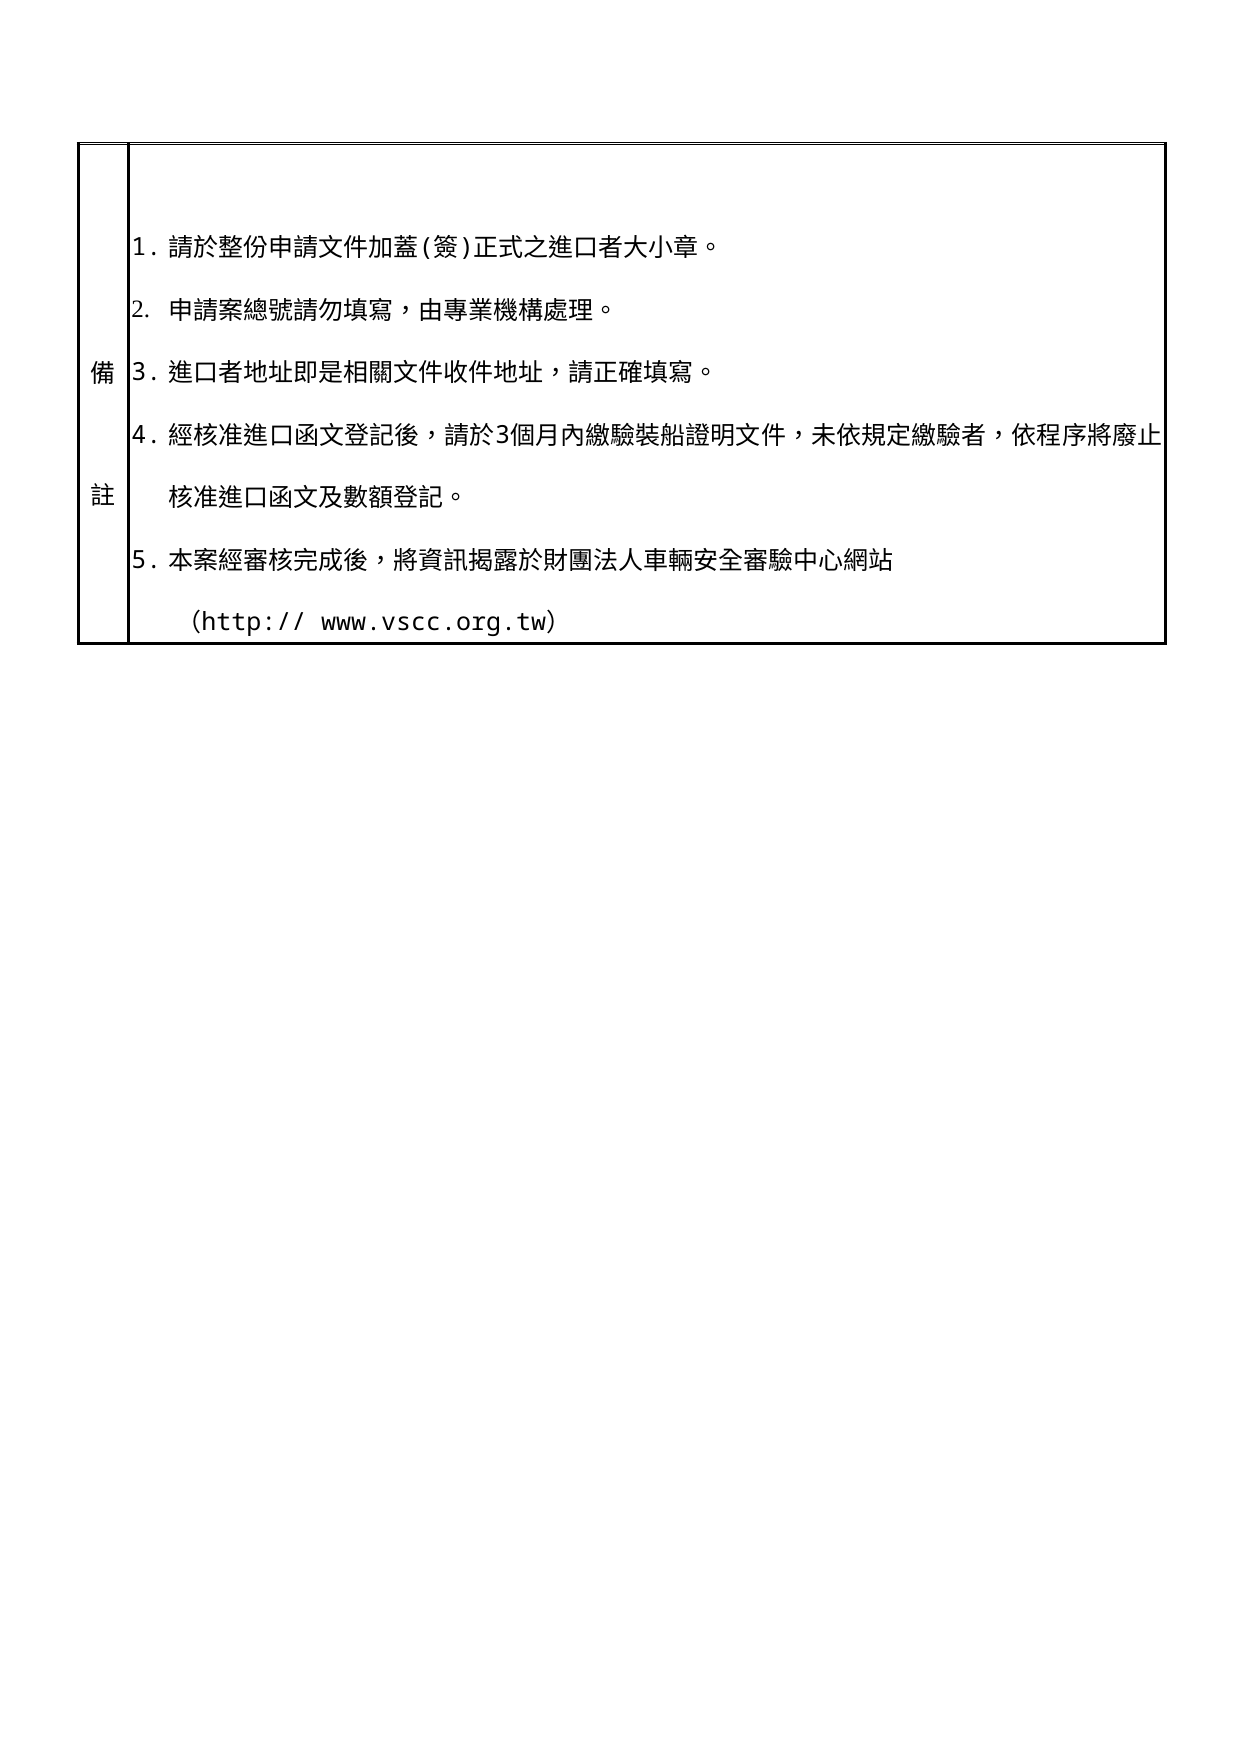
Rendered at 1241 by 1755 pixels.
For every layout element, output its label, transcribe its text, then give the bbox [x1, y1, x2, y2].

table_cell 請於整份申請文件加蓋(簽)正式之進口者大小章。 申請案總號請勿填寫，由專業機構處理。 進口者地址即是相關文件收件地址，請正確填寫。 經核准進口函文登記後，請於3個月內繳驗裝船證明文件，未依規定繳驗者，依程序將廢止核准進口函文及數額登記。 本案經審核完成後，將資訊揭露於財團法人車輛安全審驗中心網站 （http:// www.vscc.org.tw） [130, 145, 1164, 642]
table_cell 備 註 [80, 145, 127, 642]
